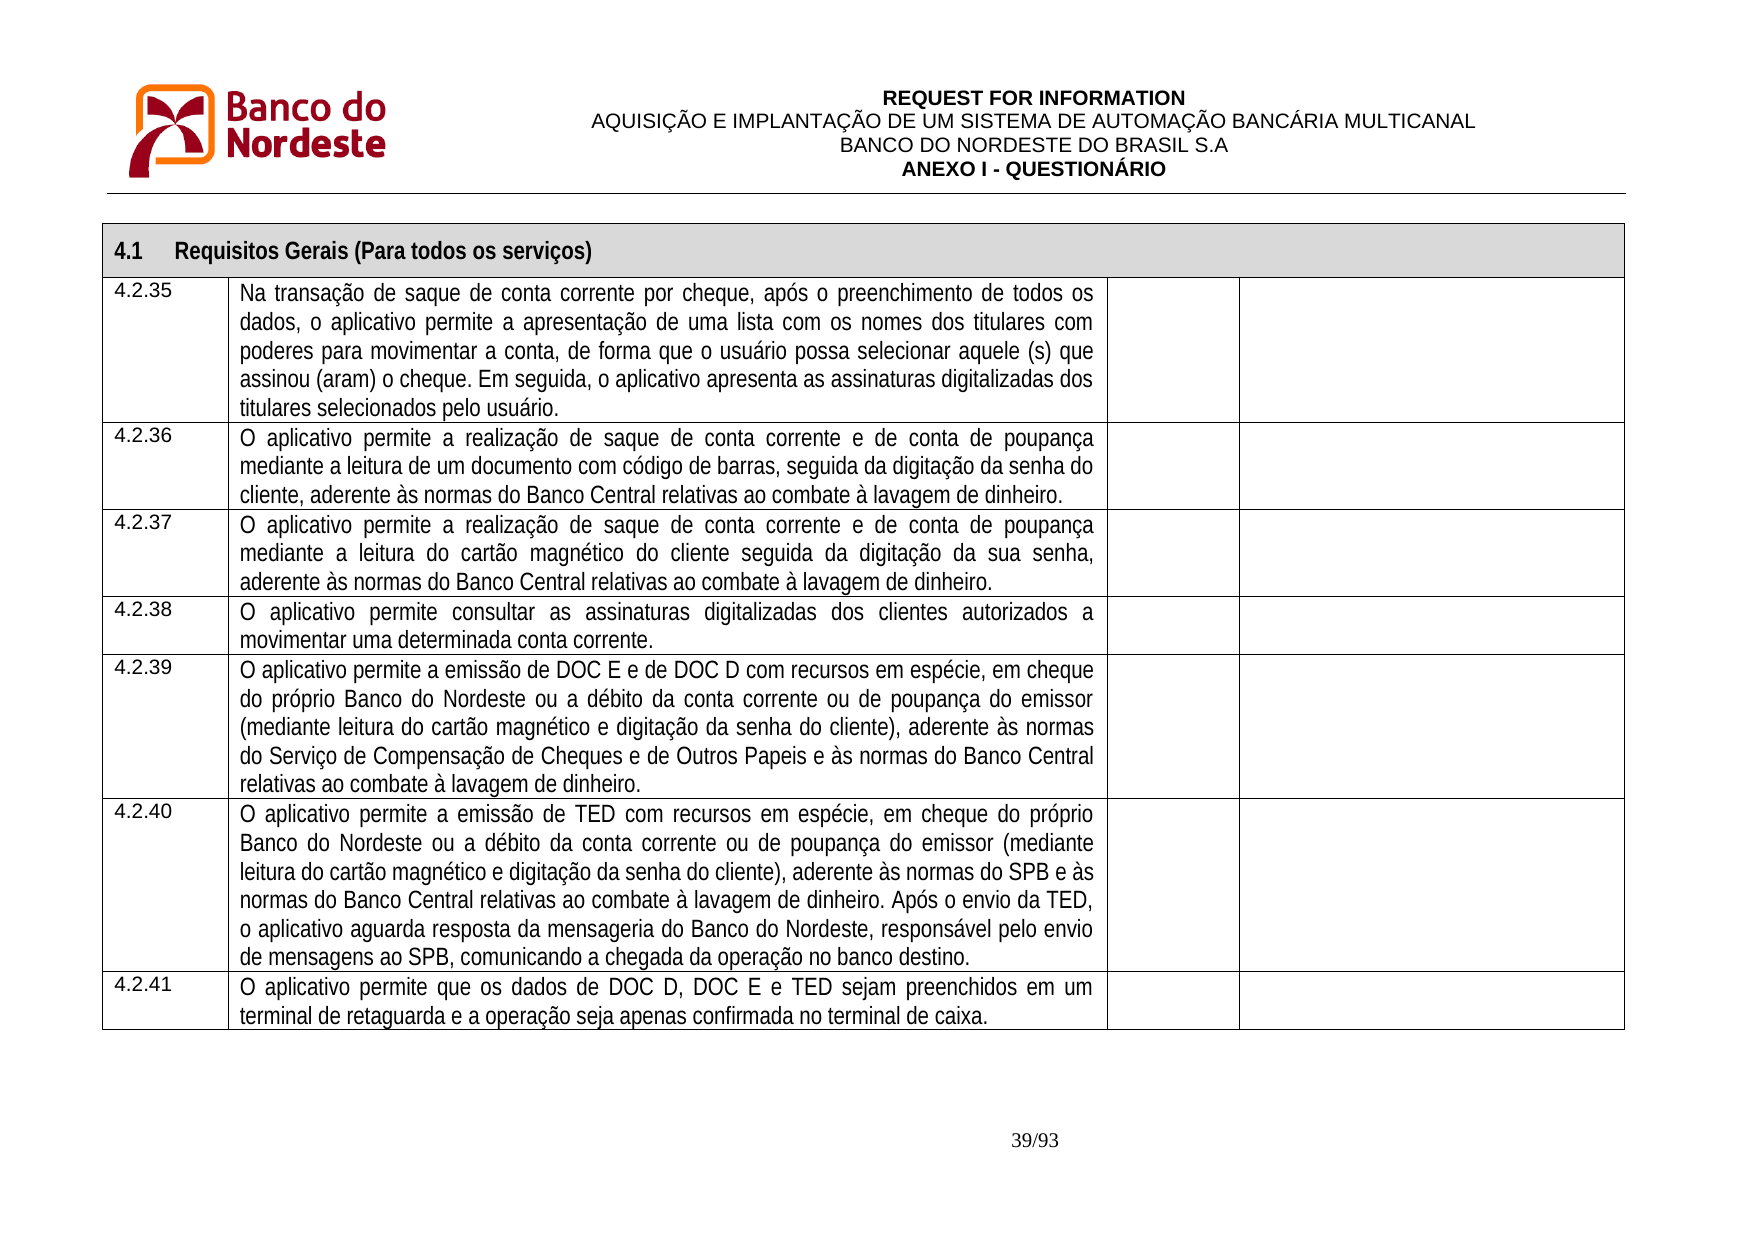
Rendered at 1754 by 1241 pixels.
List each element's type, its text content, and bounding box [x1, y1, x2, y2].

table_cell [1108, 510, 1239, 596]
table_cell O aplicativo permite a realização de saque de conta corrente e de conta de poupança mediante a leitura do cartão magnético do cliente seguida da digitação da sua senha, aderente às normas do Banco Central relativas ao combate à lavagem de dinheiro. [229, 510, 1107, 596]
table_cell [1240, 278, 1624, 422]
table_cell [1108, 799, 1239, 971]
table_cell [103, 972, 228, 1029]
table_cell [1108, 423, 1239, 508]
table_cell O aplicativo permite que os dados de DOC D, DOC E e TED sejam preenchidos em um terminal de retaguarda e a operação seja apenas confirmada no terminal de caixa. [229, 972, 1107, 1029]
table_cell [1240, 655, 1624, 798]
table_cell [1240, 597, 1624, 654]
table_cell [1240, 423, 1624, 508]
table_cell [103, 799, 228, 971]
table_cell [103, 597, 228, 654]
table_cell [1240, 510, 1624, 596]
table_cell [1108, 655, 1239, 798]
table_cell O aplicativo permite consultar as assinaturas digitalizadas dos clientes autorizados a movimentar uma determinada conta corrente. [229, 597, 1107, 654]
table_cell [1108, 278, 1239, 422]
table_cell [103, 423, 228, 508]
table_cell [103, 655, 228, 798]
table_cell Na transação de saque de conta corrente por cheque, após o preenchimento de todos os dados, o aplicativo permite a apresentação de uma lista com os nomes dos titulares com poderes para movimentar a conta, de forma que o usuário possa selecionar aquele (s) que assinou (aram) o cheque. Em seguida, o aplicativo apresenta as assinaturas digitalizadas dos titulares selecionados pelo usuário. [229, 278, 1107, 422]
table_cell O aplicativo permite a emissão de TED com recursos em espécie, em cheque do próprio Banco do Nordeste ou a débito da conta corrente ou de poupança do emissor (mediante leitura do cartão magnético e digitação da senha do cliente), aderente às normas do SPB e às normas do Banco Central relativas ao combate à lavagem de dinheiro. Após o envio da TED, o aplicativo aguarda resposta da mensageria do Banco do Nordeste, responsável pelo envio de mensagens ao SPB, comunicando a chegada da operação no banco destino. [229, 799, 1107, 971]
table_cell [103, 278, 228, 422]
table_cell O aplicativo permite a realização de saque de conta corrente e de conta de poupança mediante a leitura de um documento com código de barras, seguida da digitação da senha do cliente, aderente às normas do Banco Central relativas ao combate à lavagem de dinheiro. [229, 423, 1107, 508]
table_cell [1240, 972, 1624, 1029]
table_header Requisitos Gerais (Para todos os serviços) [103, 224, 1624, 277]
table_cell [1108, 597, 1239, 654]
table_cell [103, 510, 228, 596]
table_cell O aplicativo permite a emissão de DOC E e de DOC D com recursos em espécie, em cheque do próprio Banco do Nordeste ou a débito da conta corrente ou de poupança do emissor (mediante leitura do cartão magnético e digitação da senha do cliente), aderente às normas do Serviço de Compensação de Cheques e de Outros Papeis e às normas do Banco Central relativas ao combate à lavagem de dinheiro. [229, 655, 1107, 798]
table_cell [1108, 972, 1239, 1029]
table_cell [1240, 799, 1624, 971]
